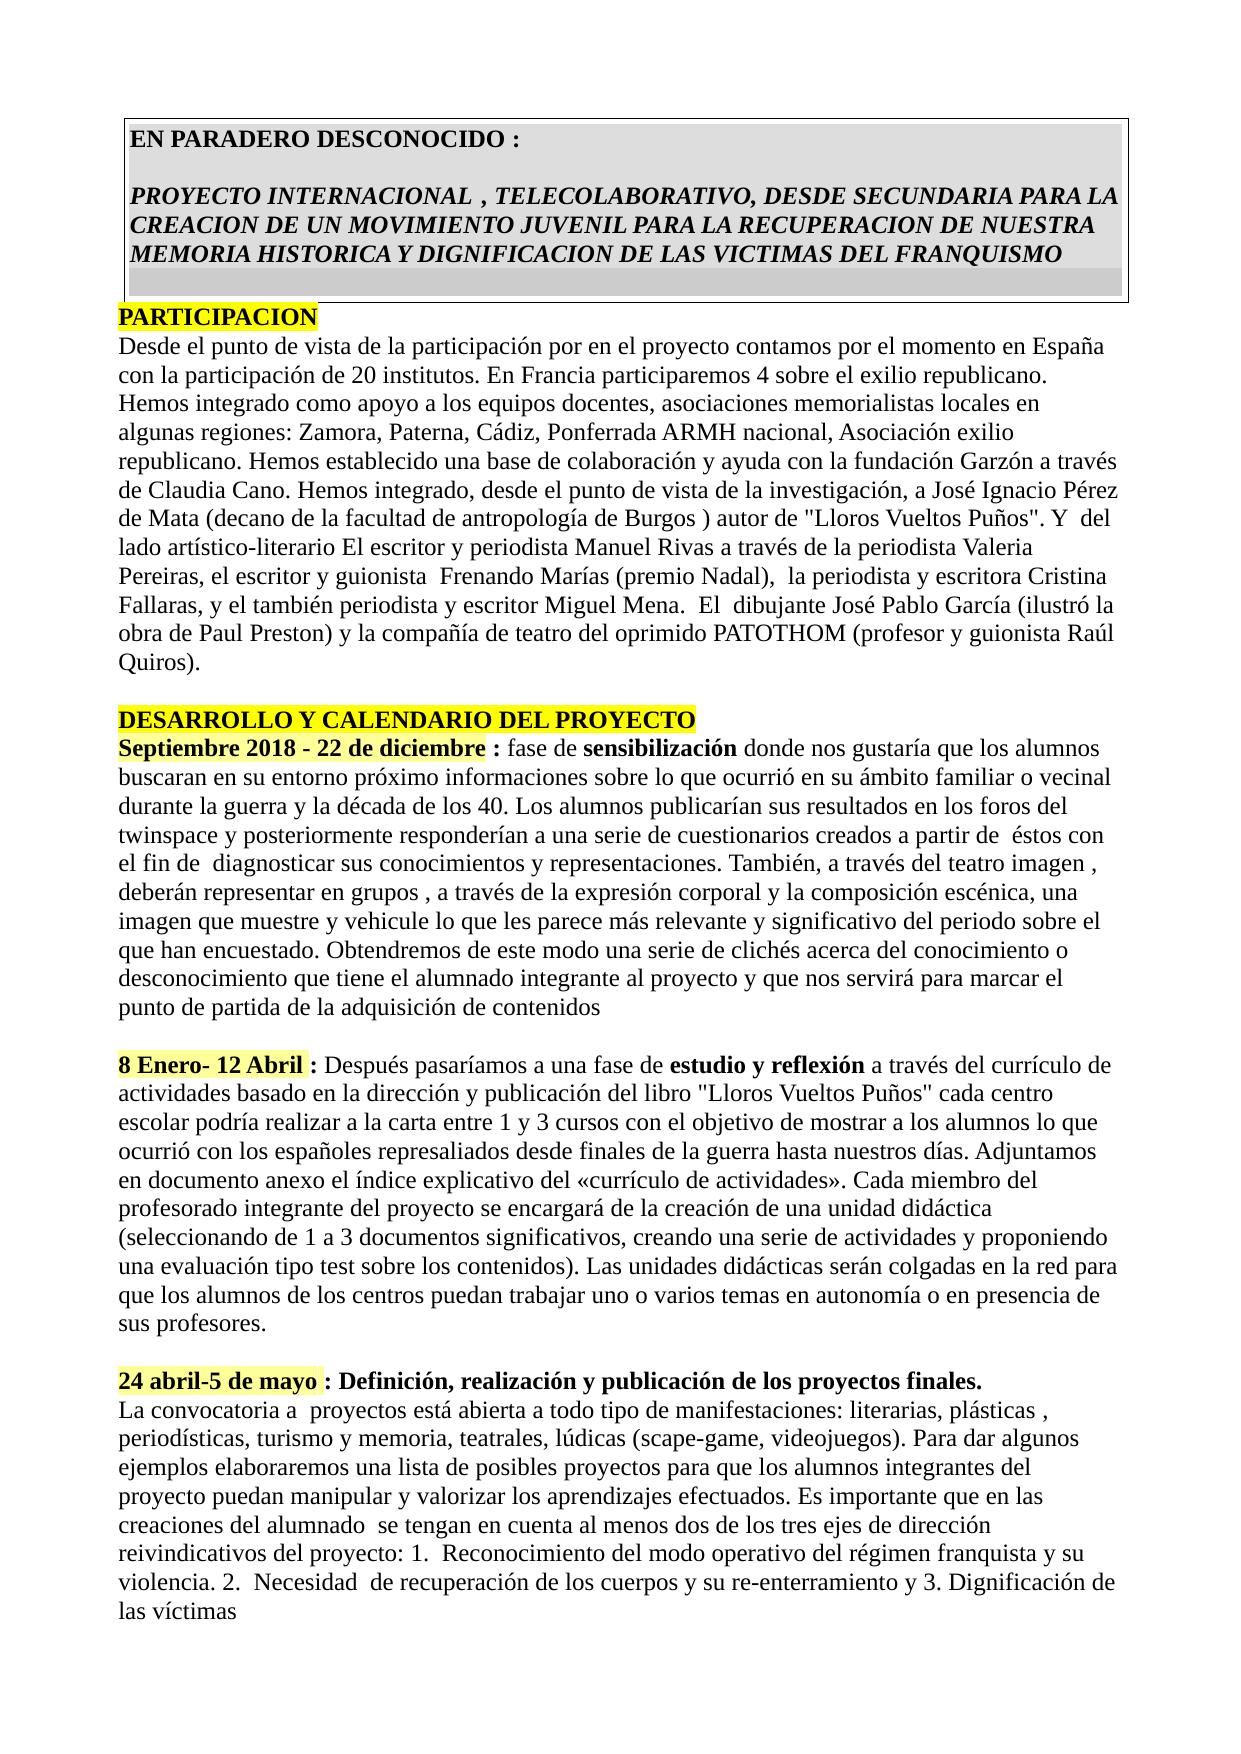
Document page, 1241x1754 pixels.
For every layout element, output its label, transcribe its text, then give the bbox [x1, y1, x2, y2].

text Septiembre 2018 - 22 de diciembre : fase de sensibilización donde nos gustaría que los alumnos buscaran en su entorno próximo informaciones sobre lo que ocurrió en su ámbito familiar o vecinal durante la guerra y la década de los 40. Los alumnos publicarían sus resultados en los foros del twinspace y posteriormente responderían a una serie de cuestionarios creados a partir de éstos con el fin de diagnosticar sus conocimientos y representaciones. También, a través del teatro imagen , deberán representar en grupos , a través de la expresión corporal y la composición escénica, una imagen que muestre y vehicule lo que les parece más relevante y significativo del periodo sobre el que han encuestado. Obtendremos de este modo una serie de clichés acerca del conocimiento o desconocimiento que tiene el alumnado integrante al proyecto y que nos servirá para marcar el punto de partida de la adquisición de contenidos [118, 733, 1122, 1021]
text Desde el punto de vista de la participación por en el proyecto contamos por el momento en España con la participación de 20 institutos. En Francia participaremos 4 sobre el exilio republicano. Hemos integrado como apoyo a los equipos docentes, asociaciones memorialistas locales en algunas regiones: Zamora, Paterna, Cádiz, Ponferrada ARMH nacional, Asociación exilio republicano. Hemos establecido una base de colaboración y ayuda con la fundación Garzón a través de Claudia Cano. Hemos integrado, desde el punto de vista de la investigación, a José Ignacio Pérez de Mata (decano de la facultad de antropología de Burgos ) autor de "Lloros Vueltos Puños". Y del lado artístico-literario El escritor y periodista Manuel Rivas a través de la periodista Valeria Pereiras, el escritor y guionista Frenando Marías (premio Nadal), la periodista y escritora Cristina Fallaras, y el también periodista y escritor Miguel Mena. El dibujante José Pablo García (ilustró la obra de Paul Preston) y la compañía de teatro del oprimido PATOTHOM (profesor y guionista Raúl Quiros). [118, 331, 1122, 676]
text PARTICIPACION [118, 302, 1122, 331]
text DESARROLLO Y CALENDARIO DEL PROYECTO [118, 705, 1122, 733]
text La convocatoria a proyectos está abierta a todo tipo de manifestaciones: literarias, plásticas , periodísticas, turismo y memoria, teatrales, lúdicas (scape-game, videojuegos). Para dar algunos ejemplos elaboraremos una lista de posibles proyectos para que los alumnos integrantes del proyecto puedan manipular y valorizar los aprendizajes efectuados. Es importante que en las creaciones del alumnado se tengan en cuenta al menos dos de los tres ejes de dirección reivindicativos del proyecto: 1. Reconocimiento del modo operativo del régimen franquista y su violencia. 2. Necesidad de recuperación de los cuerpos y su re-enterramiento y 3. Dignificación de las víctimas [118, 1395, 1122, 1625]
table_header EN PARADERO DESCONOCIDO : PROYECTO INTERNACIONAL , TELECOLABORATIVO, DESDE SECUNDARIA PARA LA CREACION DE UN MOVIMIENTO JUVENIL PARA LA RECUPERACION DE NUESTRA MEMORIA HISTORICA Y DIGNIFICACION DE LAS VICTIMAS DEL FRANQUISMO [125, 119, 1128, 302]
text 8 Enero- 12 Abril : Después pasaríamos a una fase de estudio y reflexión a través del currículo de actividades basado en la dirección y publicación del libro "Lloros Vueltos Puños" cada centro escolar podría realizar a la carta entre 1 y 3 cursos con el objetivo de mostrar a los alumnos lo que ocurrió con los españoles represaliados desde finales de la guerra hasta nuestros días. Adjuntamos en documento anexo el índice explicativo del «currículo de actividades». Cada miembro del profesorado integrante del proyecto se encargará de la creación de una unidad didáctica (seleccionando de 1 a 3 documentos significativos, creando una serie de actividades y proponiendo una evaluación tipo test sobre los contenidos). Las unidades didácticas serán colgadas en la red para que los alumnos de los centros puedan trabajar uno o varios temas en autonomía o en presencia de sus profesores. [118, 1050, 1122, 1337]
text 24 abril-5 de mayo : Definición, realización y publicación de los proyectos finales. [118, 1366, 1122, 1395]
